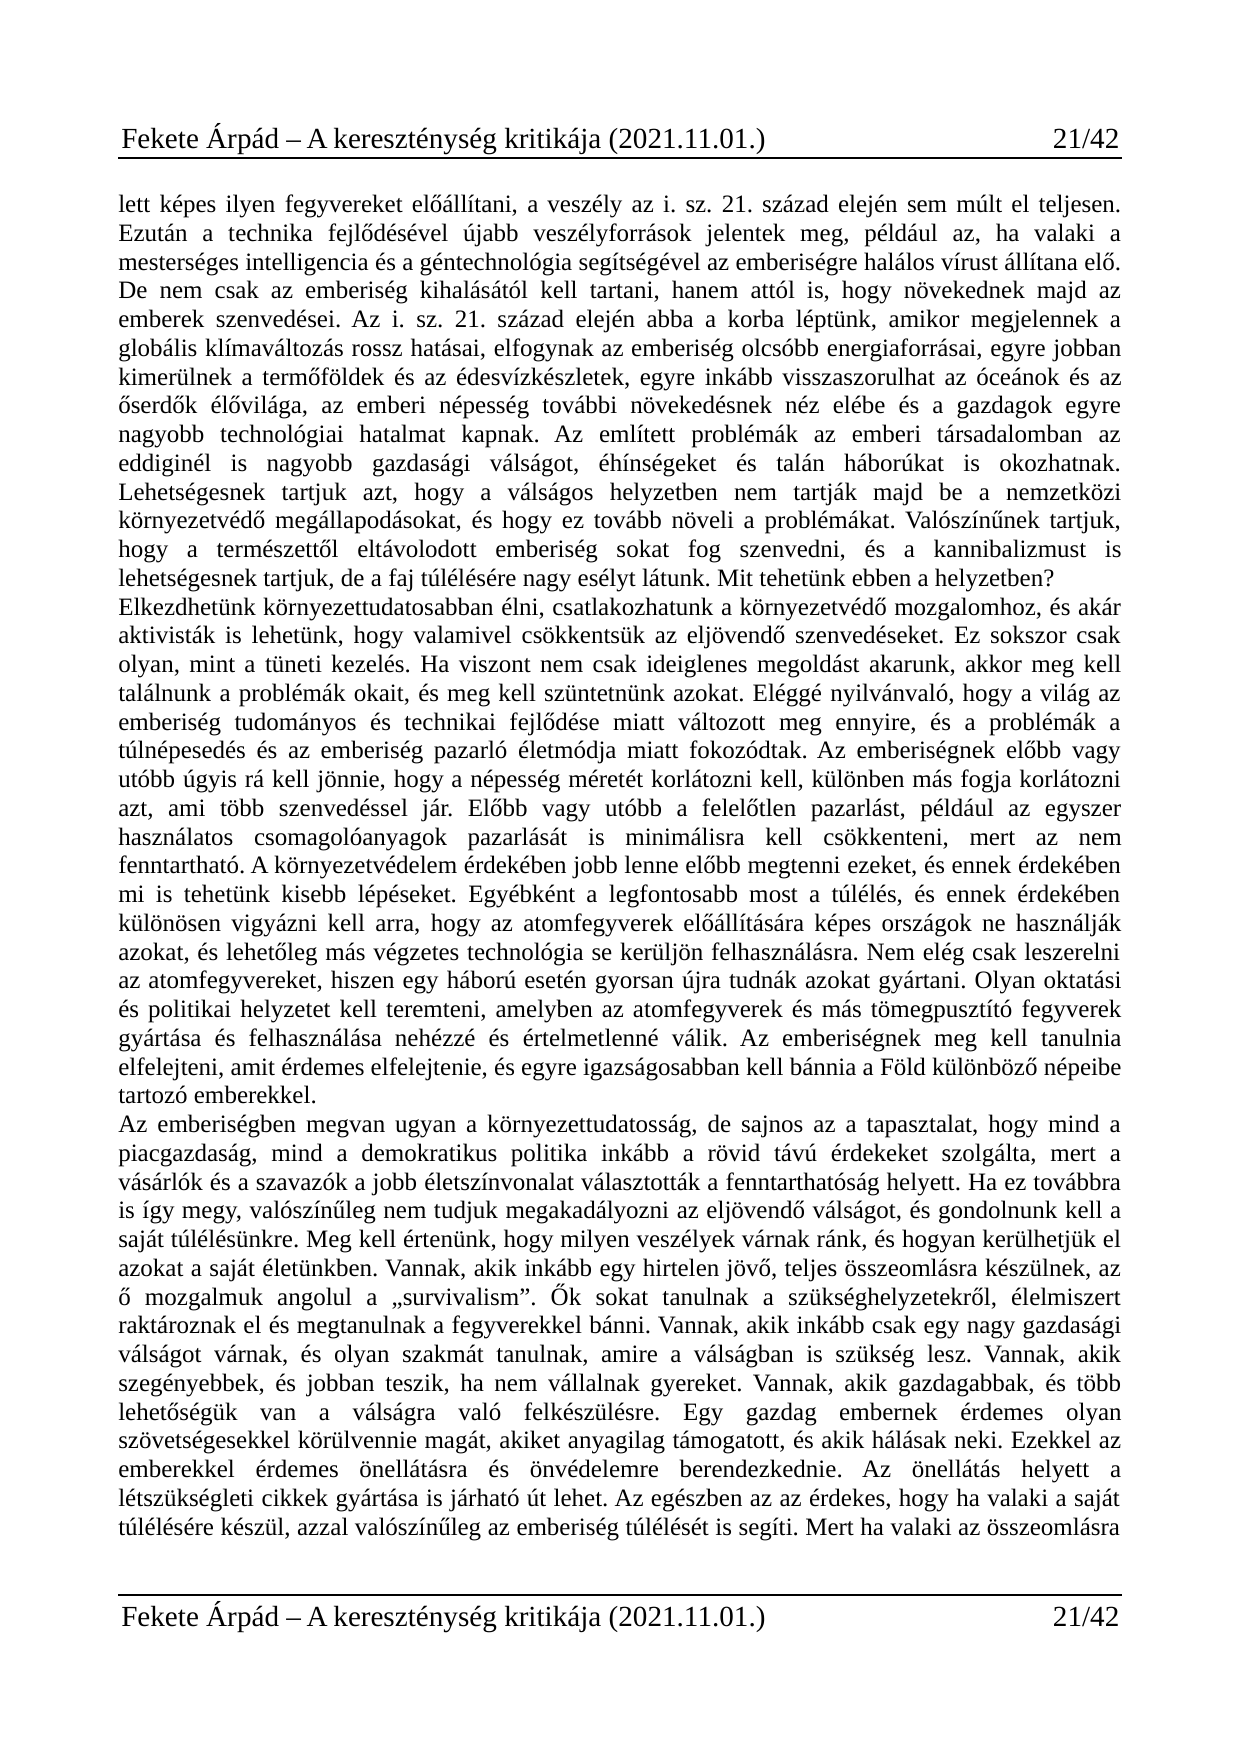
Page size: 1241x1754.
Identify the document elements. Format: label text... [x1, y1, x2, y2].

text Az emberiségben megvan ugyan a környezettudatosság, de sajnos az a tapasztalat, hogy mind a piacgazdaság, mind a demokratikus politika inkább a rövid távú érdekeket szolgálta, mert a vásárlók és a szavazók a jobb életszínvonalat választották a fenntarthatóság helyett. Ha ez továbbra is így megy, valószínűleg nem tudjuk megakadályozni az eljövendő válságot, és gondolnunk kell a saját túlélésünkre. Meg kell értenünk, hogy milyen veszélyek várnak ránk, és hogyan kerülhetjük el azokat a saját életünkben. Vannak, akik inkább egy hirtelen jövő, teljes összeomlásra készülnek, az ő mozgalmuk angolul a „survivalism”. Ők sokat tanulnak a szükséghelyzetekről, élelmiszert raktároznak el és megtanulnak a fegyverekkel bánni. Vannak, akik inkább csak egy nagy gazdasági válságot várnak, és olyan szakmát tanulnak, amire a válságban is szükség lesz. Vannak, akik szegényebbek, és jobban teszik, ha nem vállalnak gyereket. Vannak, akik gazdagabbak, és több lehetőségük van a válságra való felkészülésre. Egy gazdag embernek érdemes olyan szövetségesekkel körülvennie magát, akiket anyagilag támogatott, és akik hálásak neki. Ezekkel az emberekkel érdemes önellátásra és önvédelemre berendezkednie. Az önellátás helyett a létszükségleti cikkek gyártása is járható út lehet. Az egészben az az érdekes, hogy ha valaki a saját túlélésére készül, azzal valószínűleg az emberiség túlélését is segíti. Mert ha valaki az összeomlásra [118, 1109, 1122, 1540]
text lett képes ilyen fegyvereket előállítani, a veszély az i. sz. 21. század elején sem múlt el teljesen. Ezután a technika fejlődésével újabb veszélyforrások jelentek meg, például az, ha valaki a mesterséges intelligencia és a géntechnológia segítségével az emberiségre halálos vírust állítana elő. De nem csak az emberiség kihalásától kell tartani, hanem attól is, hogy növekednek majd az emberek szenvedései. Az i. sz. 21. század elején abba a korba léptünk, amikor megjelennek a globális klímaváltozás rossz hatásai, elfogynak az emberiség olcsóbb energiaforrásai, egyre jobban kimerülnek a termőföldek és az édesvízkészletek, egyre inkább visszaszorulhat az óceánok és az őserdők élővilága, az emberi népesség további növekedésnek néz elébe és a gazdagok egyre nagyobb technológiai hatalmat kapnak. Az említett problémák az emberi társadalomban az eddiginél is nagyobb gazdasági válságot, éhínségeket és talán háborúkat is okozhatnak. Lehetségesnek tartjuk azt, hogy a válságos helyzetben nem tartják majd be a nemzetközi környezetvédő megállapodásokat, és hogy ez tovább növeli a problémákat. Valószínűnek tartjuk, hogy a természettől eltávolodott emberiség sokat fog szenvedni, és a kannibalizmust is lehetségesnek tartjuk, de a faj túlélésére nagy esélyt látunk. Mit tehetünk ebben a helyzetben? [118, 189, 1122, 592]
text Elkezdhetünk környezettudatosabban élni, csatlakozhatunk a környezetvédő mozgalomhoz, és akár aktivisták is lehetünk, hogy valamivel csökkentsük az eljövendő szenvedéseket. Ez sokszor csak olyan, mint a tüneti kezelés. Ha viszont nem csak ideiglenes megoldást akarunk, akkor meg kell találnunk a problémák okait, és meg kell szüntetnünk azokat. Eléggé nyilvánvaló, hogy a világ az emberiség tudományos és technikai fejlődése miatt változott meg ennyire, és a problémák a túlnépesedés és az emberiség pazarló életmódja miatt fokozódtak. Az emberiségnek előbb vagy utóbb úgyis rá kell jönnie, hogy a népesség méretét korlátozni kell, különben más fogja korlátozni azt, ami több szenvedéssel jár. Előbb vagy utóbb a felelőtlen pazarlást, például az egyszer használatos csomagolóanyagok pazarlását is minimálisra kell csökkenteni, mert az nem fenntartható. A környezetvédelem érdekében jobb lenne előbb megtenni ezeket, és ennek érdekében mi is tehetünk kisebb lépéseket. Egyébként a legfontosabb most a túlélés, és ennek érdekében különösen vigyázni kell arra, hogy az atomfegyverek előállítására képes országok ne használják azokat, és lehetőleg más végzetes technológia se kerüljön felhasználásra. Nem elég csak leszerelni az atomfegyvereket, hiszen egy háború esetén gyorsan újra tudnák azokat gyártani. Olyan oktatási és politikai helyzetet kell teremteni, amelyben az atomfegyverek és más tömegpusztító fegyverek gyártása és felhasználása nehézzé és értelmetlenné válik. Az emberiségnek meg kell tanulnia elfelejteni, amit érdemes elfelejtenie, és egyre igazságosabban kell bánnia a Föld különböző népeibe tartozó emberekkel. [118, 592, 1122, 1109]
